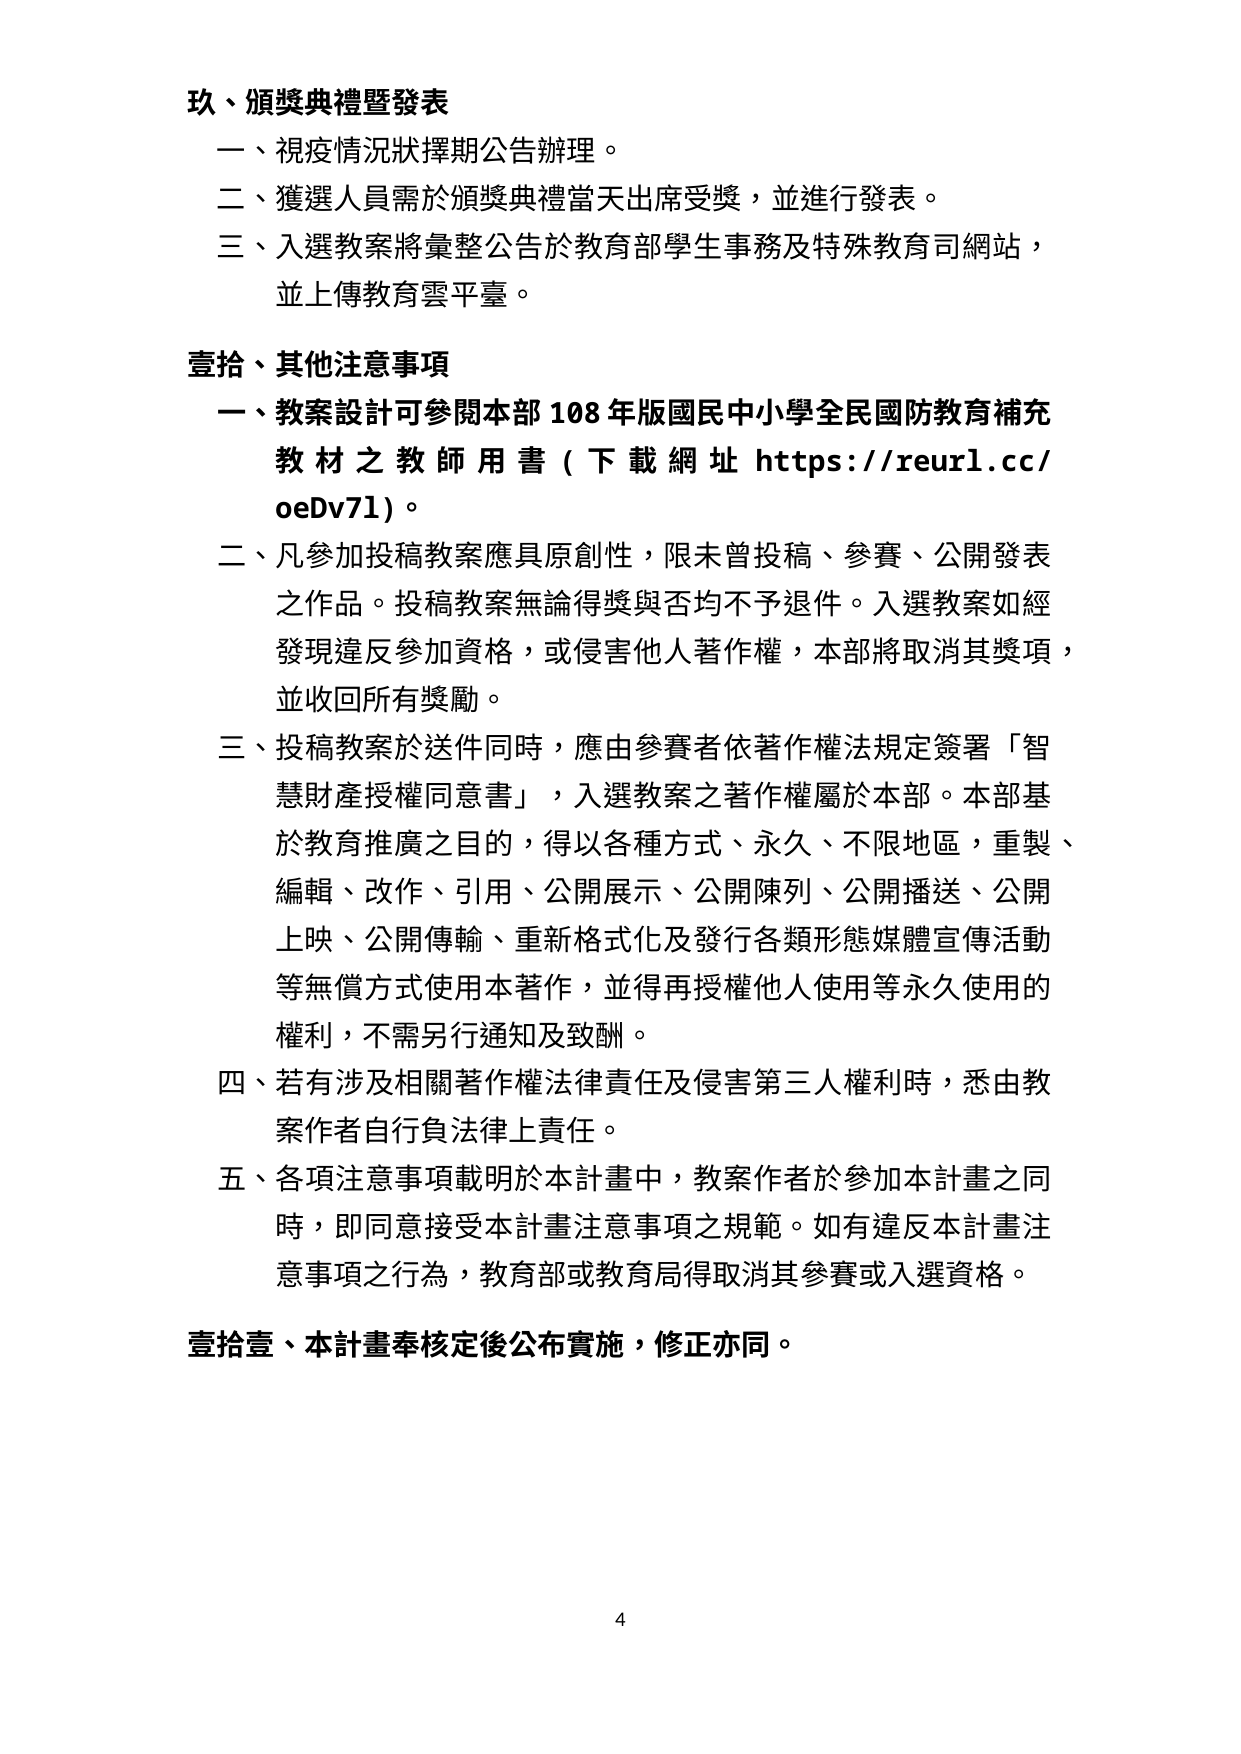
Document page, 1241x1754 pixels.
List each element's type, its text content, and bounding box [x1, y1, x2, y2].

list 各項注意事項載明於本計畫中，教案作者於參加本計畫之同時，即同意接受本計畫注意事項之規範。如有違反本計畫注意事項之行為，教育部或教育局得取消其參賽或入選資格。 [217, 1151, 1053, 1295]
list 凡參加投稿教案應具原創性，限未曾投稿、參賽、公開發表之作品。投稿教案無論得獎與否均不予退件。入選教案如經發現違反參加資格，或侵害他人著作權，本部將取消其獎項，並收回所有獎勵。 [217, 528, 1053, 720]
list 教案設計可參閱本部108年版國民中小學全民國防教育補充教材之教師用書(下載網址https://reurl.cc/oeDv7l)。 [217, 385, 1053, 528]
list 頒獎典禮暨發表 [187, 75, 1053, 123]
list 若有涉及相關著作權法律責任及侵害第三人權利時，悉由教案作者自行負法律上責任。 [217, 1056, 1053, 1151]
list 入選教案將彙整公告於教育部學生事務及特殊教育司網站，並上傳教育雲平臺。 [217, 219, 1053, 314]
list 其他注意事項 [187, 337, 1053, 385]
list 獲選人員需於頒獎典禮當天出席受獎，並進行發表。 [217, 171, 1053, 219]
list 本計畫奉核定後公布實施，修正亦同。 [187, 1317, 1053, 1365]
list 投稿教案於送件同時，應由參賽者依著作權法規定簽署「智慧財產授權同意書」，入選教案之著作權屬於本部。本部基於教育推廣之目的，得以各種方式、永久、不限地區，重製、編輯、改作、引用、公開展示、公開陳列、公開播送、公開上映、公開傳輸、重新格式化及發行各類形態媒體宣傳活動等無償方式使用本著作，並得再授權他人使用等永久使用的權利，不需另行通知及致酬。 [217, 720, 1053, 1056]
list 視疫情況狀擇期公告辦理。 [217, 123, 1053, 171]
